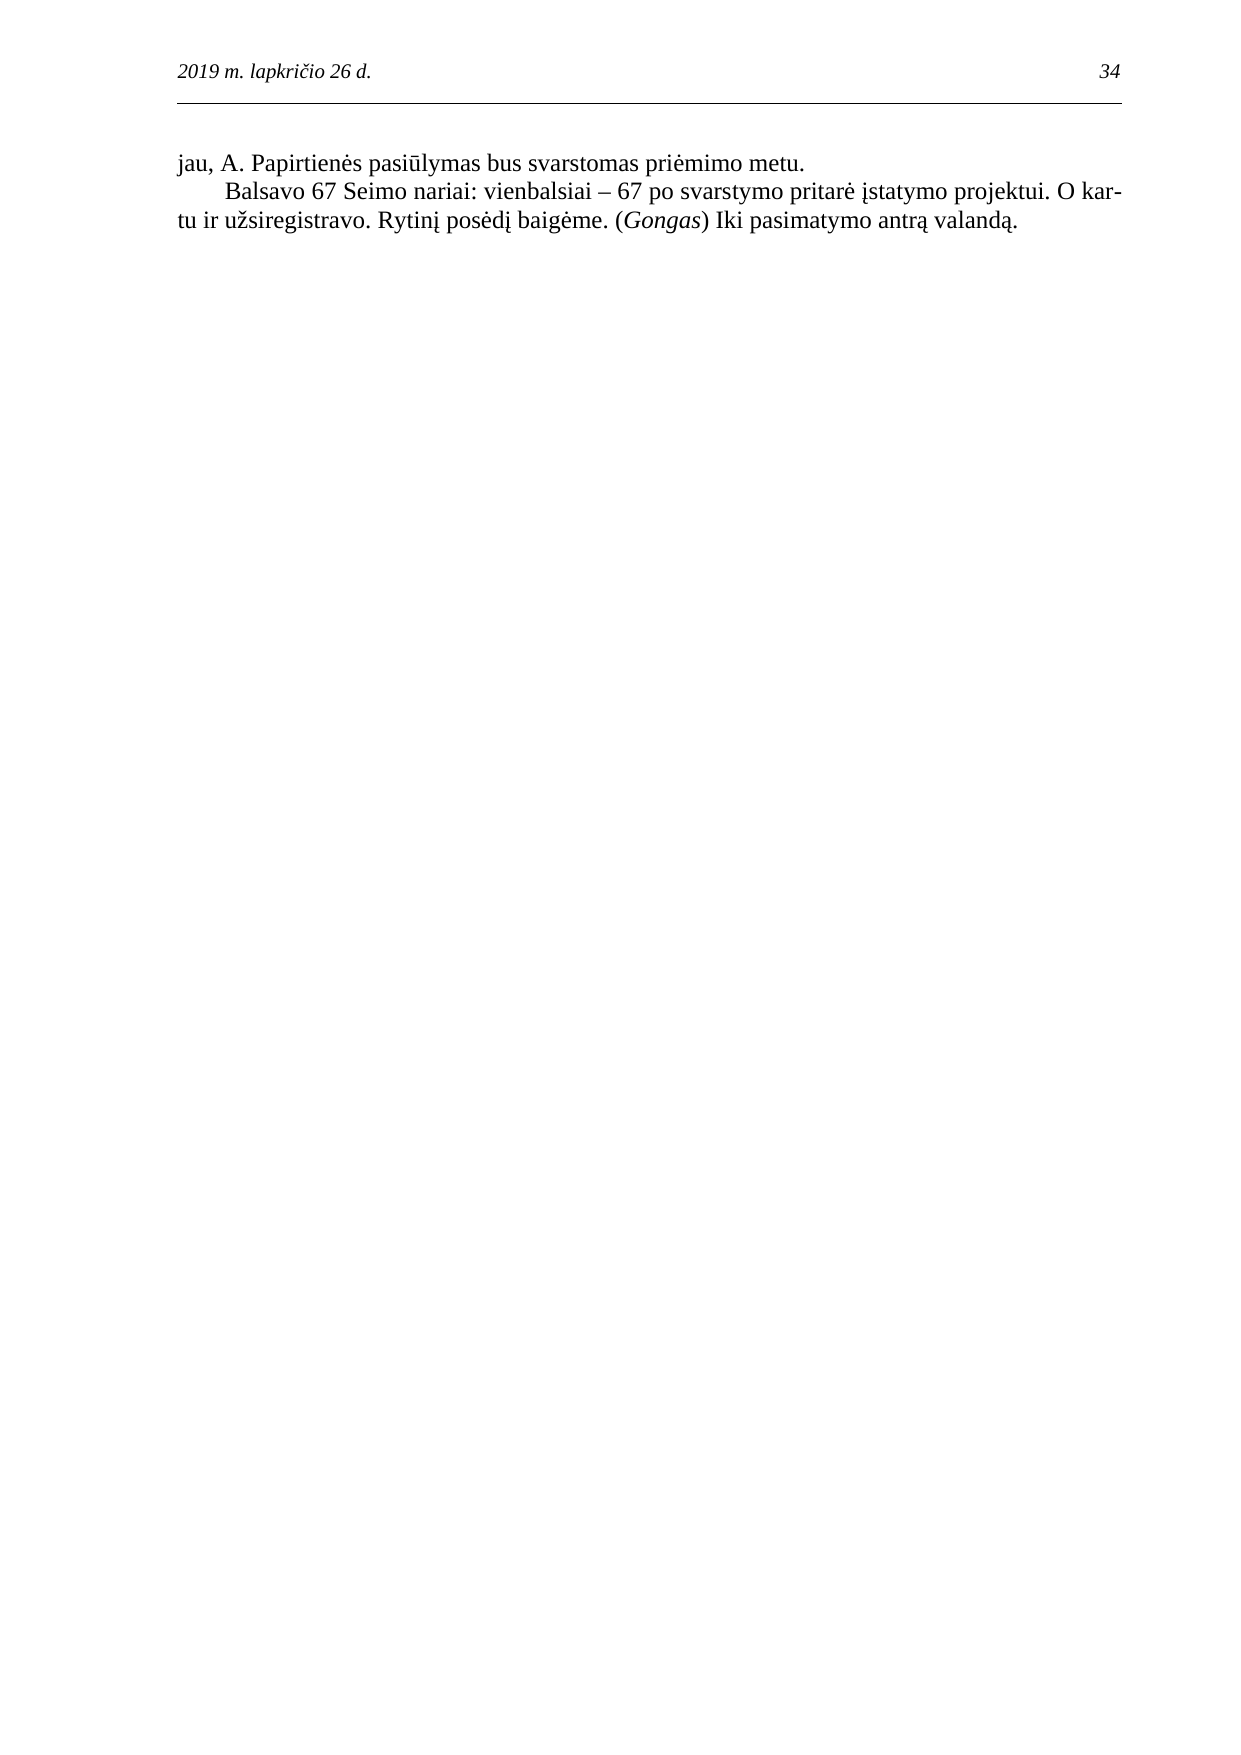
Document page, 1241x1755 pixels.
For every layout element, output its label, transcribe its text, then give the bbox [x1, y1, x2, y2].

text jau, A. Pa­pir­tie­nės pa­siū­ly­mas bus svars­to­mas pri­ėmi­mo me­tu. [177, 148, 1122, 176]
text Bal­sa­vo 67 Sei­mo na­riai: vien­bal­siai – 67 po svars­ty­mo pri­ta­rė įsta­ty­mo pro­jek­tui. O kar­tu ir už­si­re­gist­ra­vo. Ry­ti­nį po­sė­dį bai­gė­me. (Gon­gas) Iki pa­si­ma­ty­mo an­trą va­lan­dą. [177, 176, 1122, 234]
